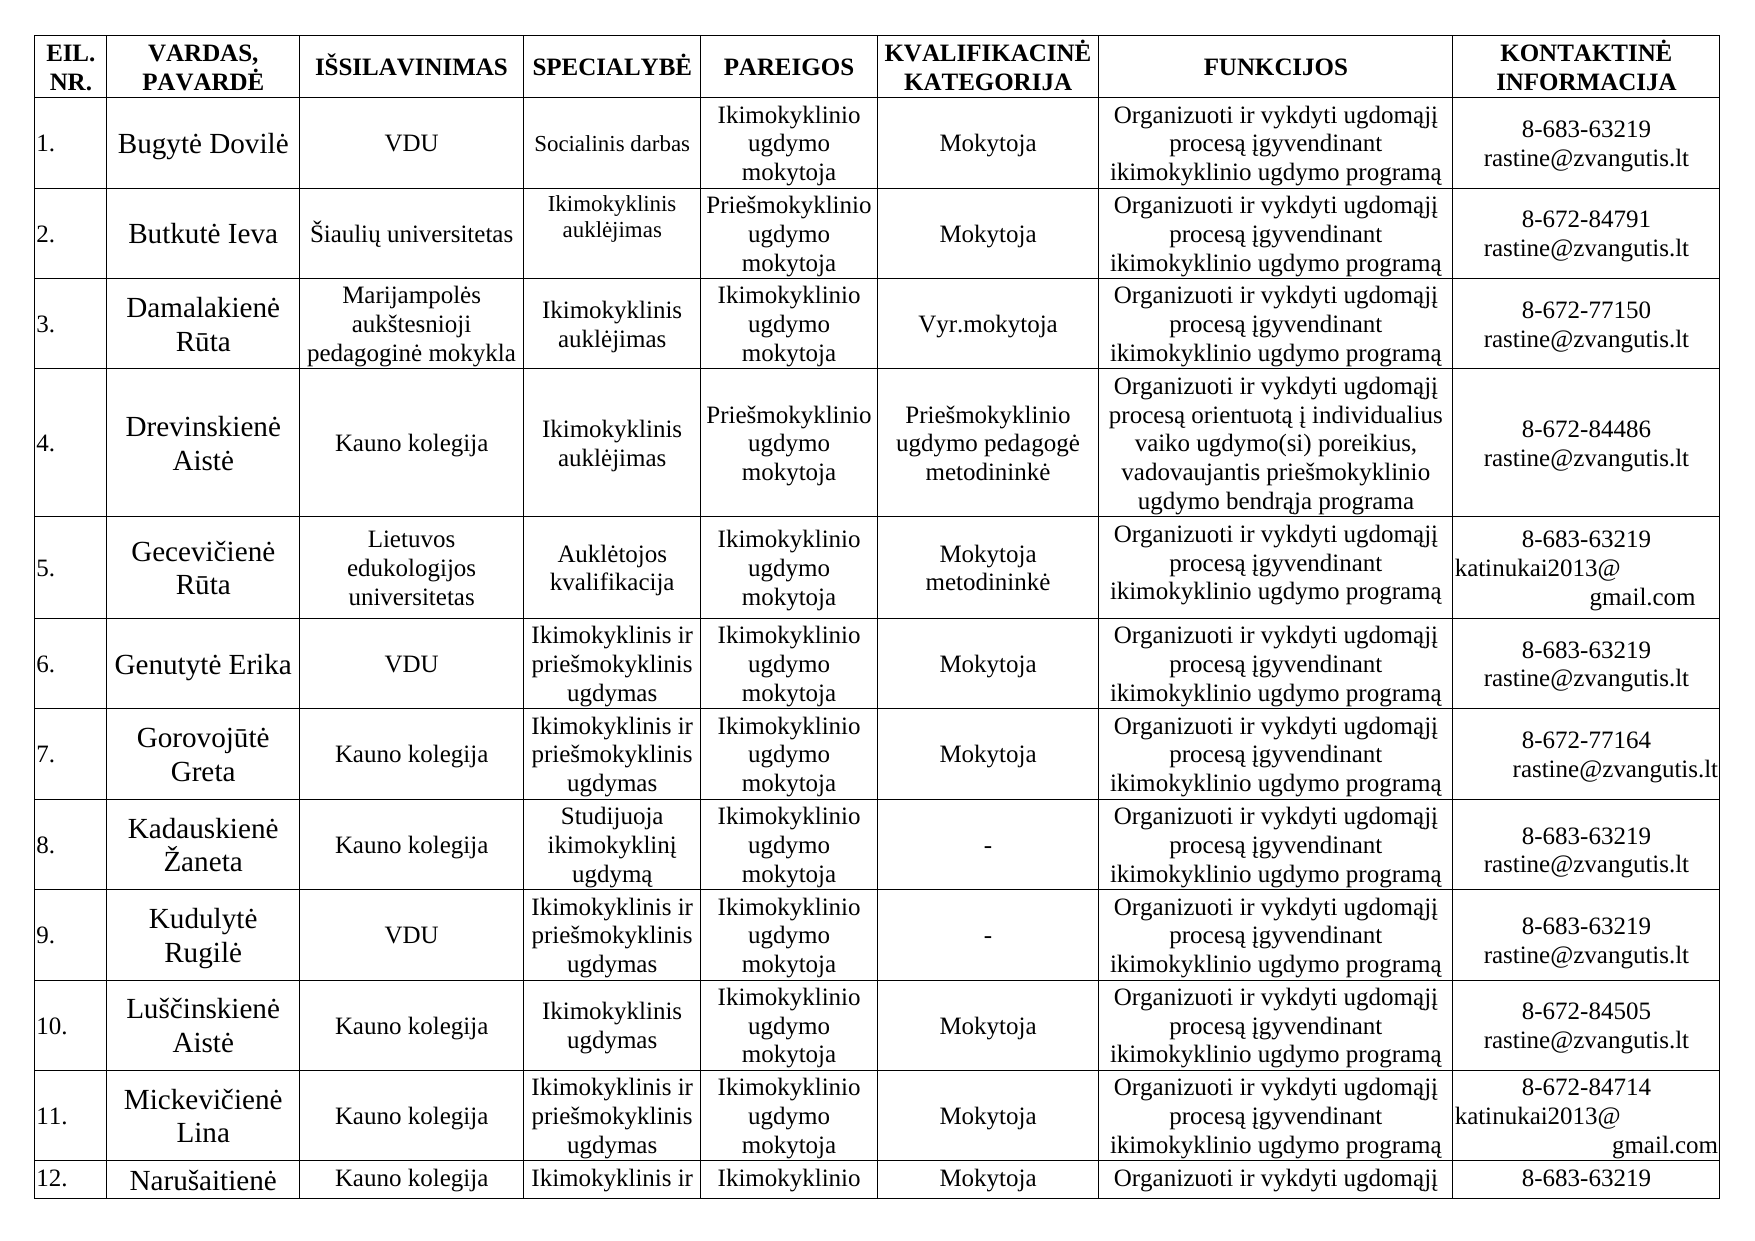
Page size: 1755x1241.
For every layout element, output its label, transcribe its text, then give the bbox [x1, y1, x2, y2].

table_cell Kauno kolegija [300, 1161, 523, 1198]
table_cell 10. [35, 981, 106, 1070]
table_cell Ikimokyklinio ugdymo mokytoja [701, 1071, 877, 1160]
table_cell Ikimokyklinis ir priešmokyklinis ugdymas [524, 890, 700, 979]
table_cell Ikimokyklinio ugdymo mokytoja [701, 981, 877, 1070]
table_cell Organizuoti ir vykdyti ugdomąjį procesą įgyvendinant ikimokyklinio ugdymo programą [1099, 800, 1452, 889]
table_cell Kauno kolegija [300, 1071, 523, 1160]
table_cell Organizuoti ir vykdyti ugdomąjį procesą įgyvendinant ikimokyklinio ugdymo programą [1099, 709, 1452, 799]
table_cell Ikimokyklinio ugdymo mokytoja [701, 800, 877, 889]
table_cell Marijampolės aukštesnioji pedagoginė mokykla [300, 279, 523, 368]
table_cell Mokytoja [878, 981, 1098, 1070]
table_cell Ikimokyklinis auklėjimas [524, 279, 700, 368]
table_cell 2. [35, 189, 106, 278]
table_cell Ikimokyklinis ir priešmokyklinis ugdymas [524, 709, 700, 799]
table_cell Priešmokyklinio ugdymo mokytoja [701, 189, 877, 278]
table_cell Ikimokyklinis ir priešmokyklinis ugdymas [524, 1071, 700, 1160]
table_cell Organizuoti ir vykdyti ugdomąjį procesą įgyvendinant ikimokyklinio ugdymo programą [1099, 619, 1452, 708]
table_cell 8-672-84714 katinukai2013@ gmail.com [1453, 1071, 1719, 1160]
table_cell Mokytoja [878, 619, 1098, 708]
table_cell Mokytoja [878, 1161, 1098, 1198]
table_header PAREIGOS [701, 36, 877, 97]
table_cell Šiaulių universitetas [300, 189, 523, 278]
table_cell Socialinis darbas [524, 98, 700, 187]
table_cell 8-672-84791 rastine@zvangutis.lt [1453, 189, 1719, 278]
table_cell 8. [35, 800, 106, 889]
table_cell Butkutė Ieva [107, 189, 299, 278]
table_cell 3. [35, 279, 106, 368]
table_header KVALIFIKACINĖ KATEGORIJA [878, 36, 1098, 97]
table_cell Ikimokyklinis ir [524, 1161, 700, 1198]
table_cell Ikimokyklinis ir priešmokyklinis ugdymas [524, 619, 700, 708]
table_cell Kadauskienė Žaneta [107, 800, 299, 889]
table_cell Ikimokyklinio ugdymo mokytoja [701, 279, 877, 368]
table_cell 4. [35, 369, 106, 516]
table_cell Mokytoja [878, 709, 1098, 799]
table_cell 8-683-63219 rastine@zvangutis.lt [1453, 619, 1719, 708]
table_cell Organizuoti ir vykdyti ugdomąjį procesą įgyvendinant ikimokyklinio ugdymo programą [1099, 890, 1452, 979]
table_cell Organizuoti ir vykdyti ugdomąjį procesą įgyvendinant ikimokyklinio ugdymo programą [1099, 981, 1452, 1070]
table_cell 1. [35, 98, 106, 187]
table_cell Ikimokyklinio [701, 1161, 877, 1198]
table_cell VDU [300, 890, 523, 979]
table_cell 6. [35, 619, 106, 708]
table_cell Gorovojūtė Greta [107, 709, 299, 799]
table_cell Genutytė Erika [107, 619, 299, 708]
table_cell Mokytoja [878, 98, 1098, 187]
table_cell Luščinskienė Aistė [107, 981, 299, 1070]
table_cell Auklėtojos kvalifikacija [524, 517, 700, 618]
table_cell Mokytoja [878, 1071, 1098, 1160]
table_header VARDAS, PAVARDĖ [107, 36, 299, 97]
table_cell Ikimokyklinis ugdymas [524, 981, 700, 1070]
table_cell Damalakienė Rūta [107, 279, 299, 368]
table_cell Kauno kolegija [300, 800, 523, 889]
table_cell Ikimokyklinis auklėjimas [524, 369, 700, 516]
table_cell 8-683-63219 katinukai2013@ gmail.com [1453, 517, 1719, 618]
table_cell Kauno kolegija [300, 709, 523, 799]
table_cell - [878, 890, 1098, 979]
table_cell Ikimokyklinio ugdymo mokytoja [701, 619, 877, 708]
table_cell Organizuoti ir vykdyti ugdomąjį procesą įgyvendinant ikimokyklinio ugdymo programą [1099, 279, 1452, 368]
table_header IŠSILAVINIMAS [300, 36, 523, 97]
table_cell 5. [35, 517, 106, 618]
table_cell 8-672-84486 rastine@zvangutis.lt [1453, 369, 1719, 516]
table_cell 8-683-63219 rastine@zvangutis.lt [1453, 800, 1719, 889]
table_cell Organizuoti ir vykdyti ugdomąjį procesą įgyvendinant ikimokyklinio ugdymo programą [1099, 1071, 1452, 1160]
table_cell Ikimokyklinio ugdymo mokytoja [701, 98, 877, 187]
table_cell Lietuvos edukologijos universitetas [300, 517, 523, 618]
table_cell Vyr.mokytoja [878, 279, 1098, 368]
table_cell 8-672-77150 rastine@zvangutis.lt [1453, 279, 1719, 368]
table_cell Organizuoti ir vykdyti ugdomąjį [1099, 1161, 1452, 1198]
table_cell Kauno kolegija [300, 369, 523, 516]
table_cell Mickevičienė Lina [107, 1071, 299, 1160]
table_cell 8-683-63219 [1453, 1161, 1719, 1198]
table_cell 7. [35, 709, 106, 799]
table_cell Bugytė Dovilė [107, 98, 299, 187]
table_cell Narušaitienė [107, 1161, 299, 1198]
table_cell Organizuoti ir vykdyti ugdomąjį procesą įgyvendinant ikimokyklinio ugdymo programą [1099, 517, 1452, 618]
table_cell Organizuoti ir vykdyti ugdomąjį procesą įgyvendinant ikimokyklinio ugdymo programą [1099, 189, 1452, 278]
table_cell Gecevičienė Rūta [107, 517, 299, 618]
table_cell Priešmokyklinio ugdymo pedagogė metodininkė [878, 369, 1098, 516]
table_cell 8-672-84505 rastine@zvangutis.lt [1453, 981, 1719, 1070]
table_header FUNKCIJOS [1099, 36, 1452, 97]
table_cell VDU [300, 619, 523, 708]
table_cell Organizuoti ir vykdyti ugdomąjį procesą įgyvendinant ikimokyklinio ugdymo programą [1099, 98, 1452, 187]
table_cell 9. [35, 890, 106, 979]
table_cell 11. [35, 1071, 106, 1160]
table_cell 8-683-63219 rastine@zvangutis.lt [1453, 98, 1719, 187]
table_cell 8-683-63219 rastine@zvangutis.lt [1453, 890, 1719, 979]
table_header KONTAKTINĖ INFORMACIJA [1453, 36, 1719, 97]
table_cell - [878, 800, 1098, 889]
table_cell Kudulytė Rugilė [107, 890, 299, 979]
table_cell Drevinskienė Aistė [107, 369, 299, 516]
table_cell Ikimokyklinio ugdymo mokytoja [701, 890, 877, 979]
table_cell Mokytoja [878, 189, 1098, 278]
table_cell 8-672-77164 rastine@zvangutis.lt [1453, 709, 1719, 799]
table_cell Ikimokyklinio ugdymo mokytoja [701, 709, 877, 799]
table_cell Organizuoti ir vykdyti ugdomąjį procesą orientuotą į individualius vaiko ugdymo(si) poreikius, vadovaujantis priešmokyklinio ugdymo bendrąja programa [1099, 369, 1452, 516]
table_header EIL. NR. [35, 36, 106, 97]
table_cell Ikimokyklinio ugdymo mokytoja [701, 517, 877, 618]
table_cell Kauno kolegija [300, 981, 523, 1070]
table_cell Studijuoja ikimokyklinį ugdymą [524, 800, 700, 889]
table_cell Priešmokyklinio ugdymo mokytoja [701, 369, 877, 516]
table_cell Mokytoja metodininkė [878, 517, 1098, 618]
table_header SPECIALYBĖ [524, 36, 700, 97]
table_cell VDU [300, 98, 523, 187]
table_cell Ikimokyklinis auklėjimas [524, 189, 700, 278]
table_cell 12. [35, 1161, 106, 1198]
